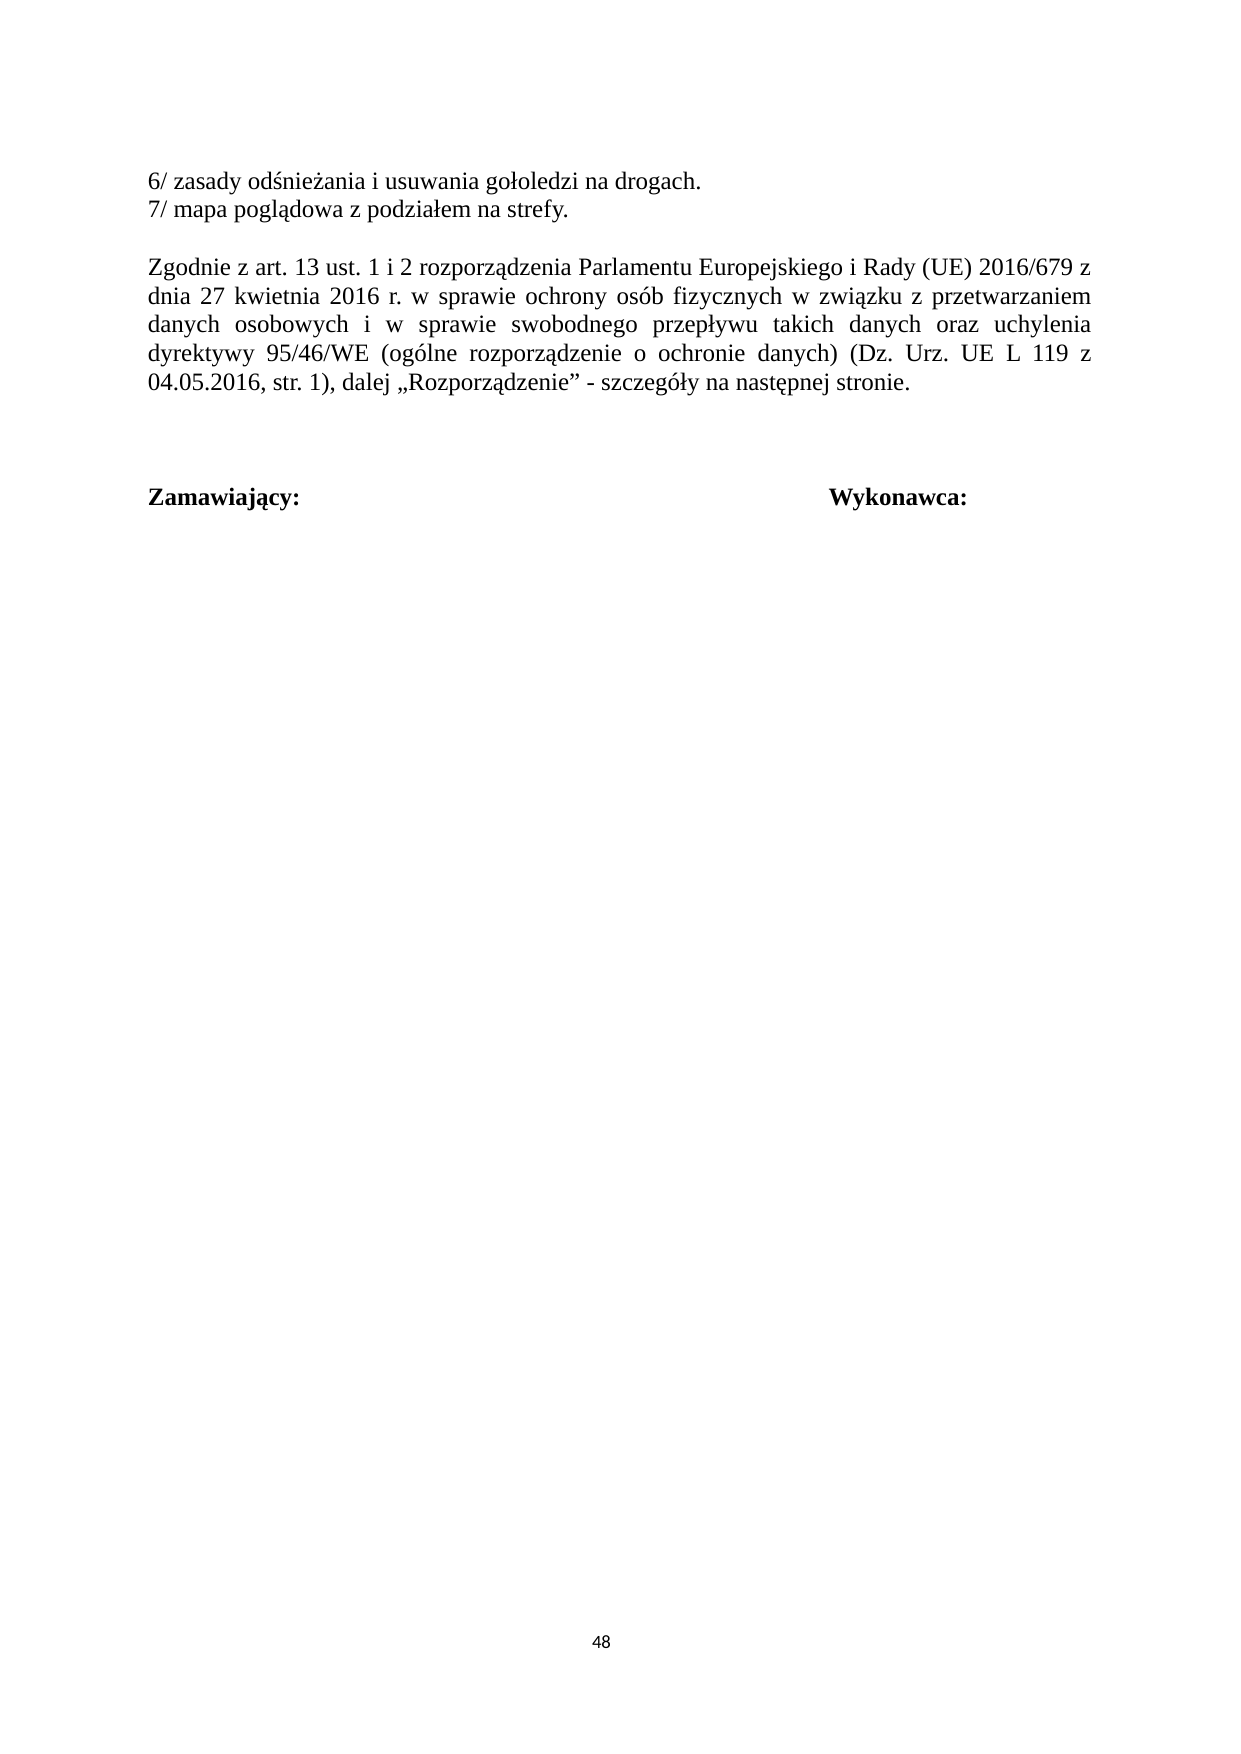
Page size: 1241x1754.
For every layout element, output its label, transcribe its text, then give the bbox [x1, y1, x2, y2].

text Zgodnie z art. 13 ust. 1 i 2 rozporządzenia Parlamentu Europejskiego i Rady (UE) 2016/679 z dnia 27 kwietnia 2016 r. w sprawie ochrony osób fizycznych w związku z przetwarzaniem danych osobowych i w sprawie swobodnego przepływu takich danych oraz uchylenia dyrektywy 95/46/WE (ogólne rozporządzenie o ochronie danych) (Dz. Urz. UE L 119 z 04.05.2016, str. 1), dalej „Rozporządzenie” - szczegóły na następnej stronie. [148, 252, 1093, 396]
text Zamawiający: Wykonawca: [148, 482, 1093, 511]
text 7/ mapa poglądowa z podziałem na strefy. [148, 194, 1093, 223]
text 6/ zasady odśnieżania i usuwania gołoledzi na drogach. [148, 166, 1093, 194]
